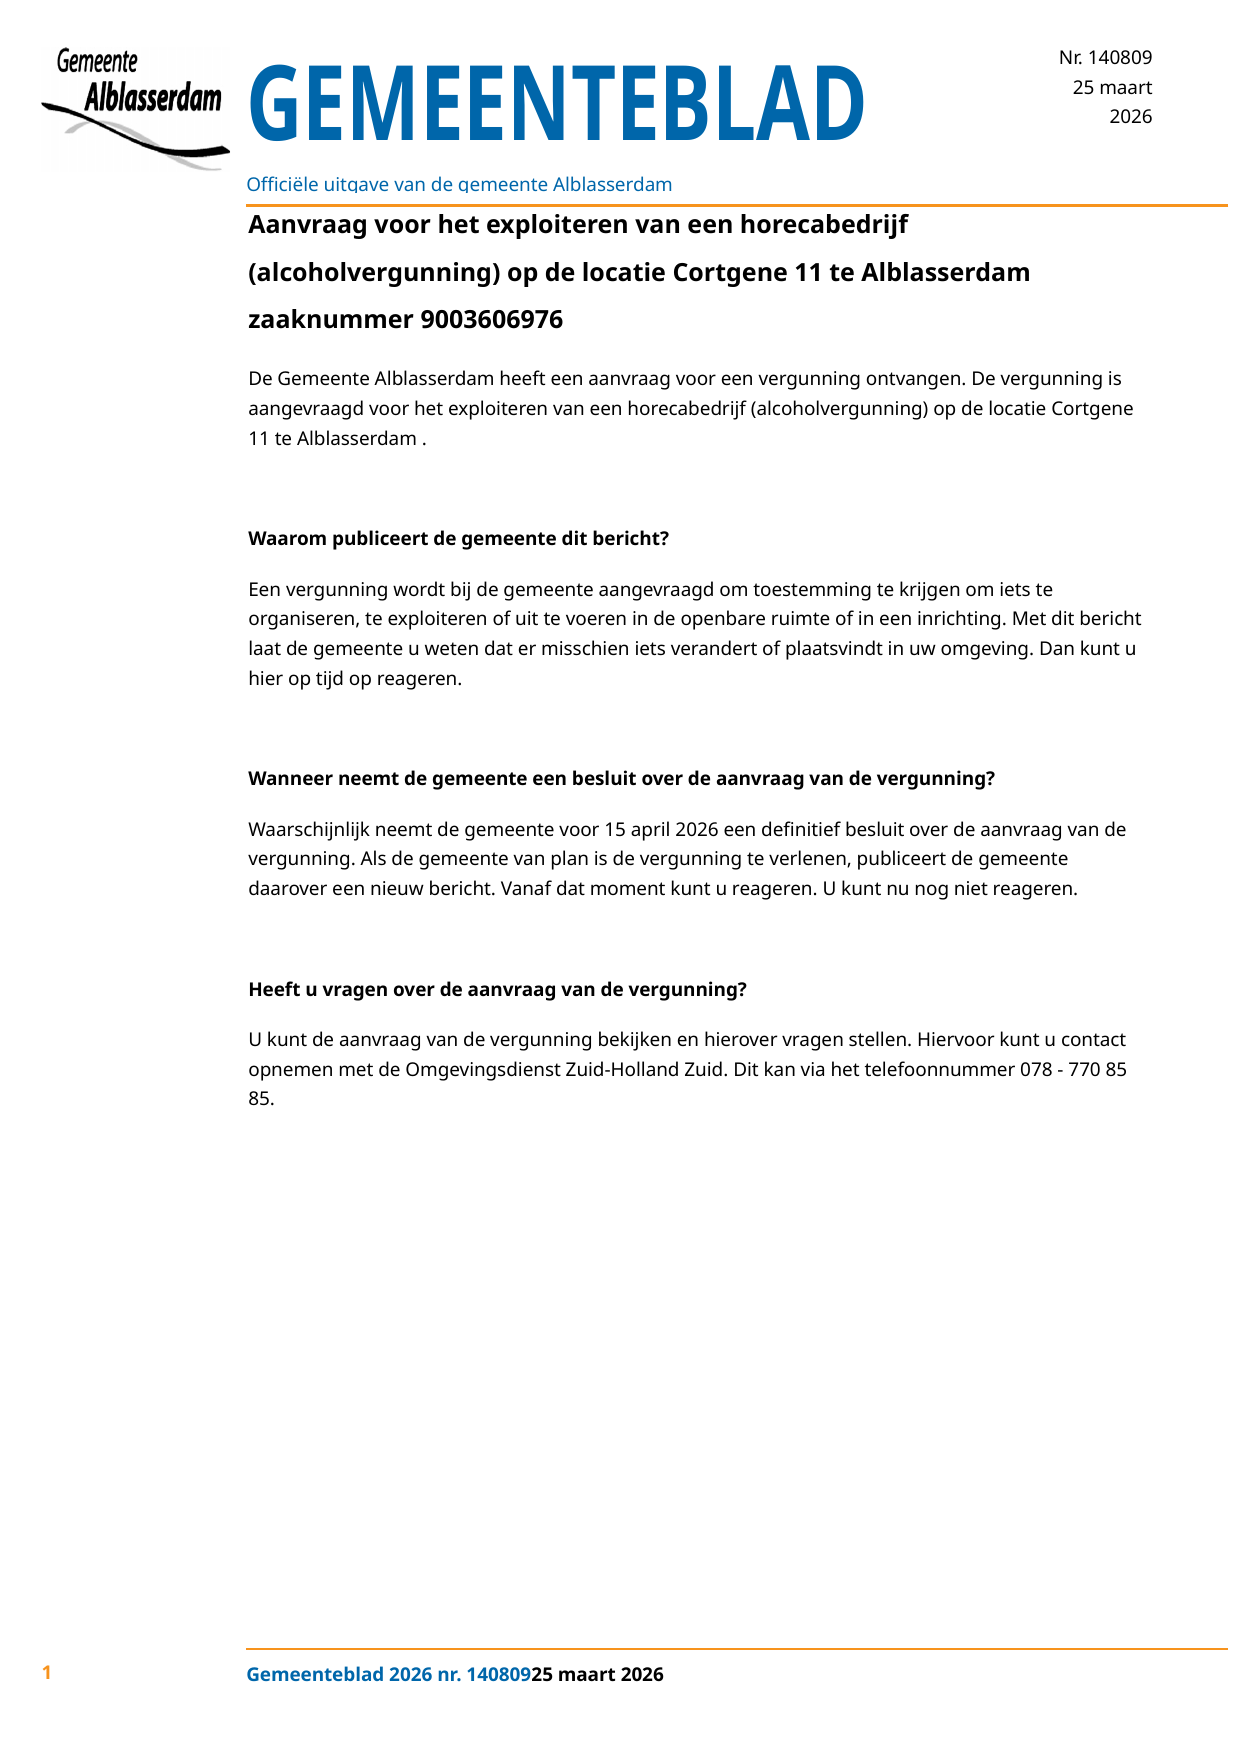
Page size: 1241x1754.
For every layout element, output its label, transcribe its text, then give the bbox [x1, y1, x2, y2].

text De Gemeente Alblasserdam heeft een aanvraag voor een vergunning ontvangen. De vergunning is aangevraagd voor het exploiteren van een horecabedrijf (alcoholvergunning) op de locatie Cortgene 11 te Alblasserdam . [248, 366, 1152, 450]
text Een vergunning wordt bij de gemeente aangevraagd om toestemming te krijgen om iets te organiseren, te exploiteren of uit te voeren in de openbare ruimte of in een inrichting. Met dit bericht laat de gemeente u weten dat er misschien iets verandert of plaatsvindt in uw omgeving. Dan kunt u hier op tijd op reageren. [248, 576, 1152, 690]
text Waarschijnlijk neemt de gemeente voor 15 april 2026 een definitief besluit over de aanvraag van de vergunning. Als de gemeente van plan is de vergunning te verlenen, publiceert de gemeente daarover een nieuw bericht. Vanaf dat moment kunt u reageren. U kunt nu nog niet reageren. [248, 816, 1152, 901]
text Waarom publiceert de gemeente dit bericht? [248, 526, 1152, 551]
picture [41, 47, 231, 172]
text Heeft u vragen over de aanvraag van de vergunning? [248, 976, 1152, 1002]
text Wanneer neemt de gemeente een besluit over de aanvraag van de vergunning? [248, 766, 1152, 791]
text U kunt de aanvraag van de vergunning bekijken en hierover vragen stellen. Hiervoor kunt u contact opnemen met de Omgevingsdienst Zuid-Holland Zuid. Dit kan via het telefoonnummer 078 - 770 85 85. [248, 1026, 1152, 1111]
text Aanvraag voor het exploiteren van een horecabedrijf (alcoholvergunning) op de locatie Cortgene 11 te Alblasserdam zaaknummer 9003606976 [248, 207, 1152, 336]
